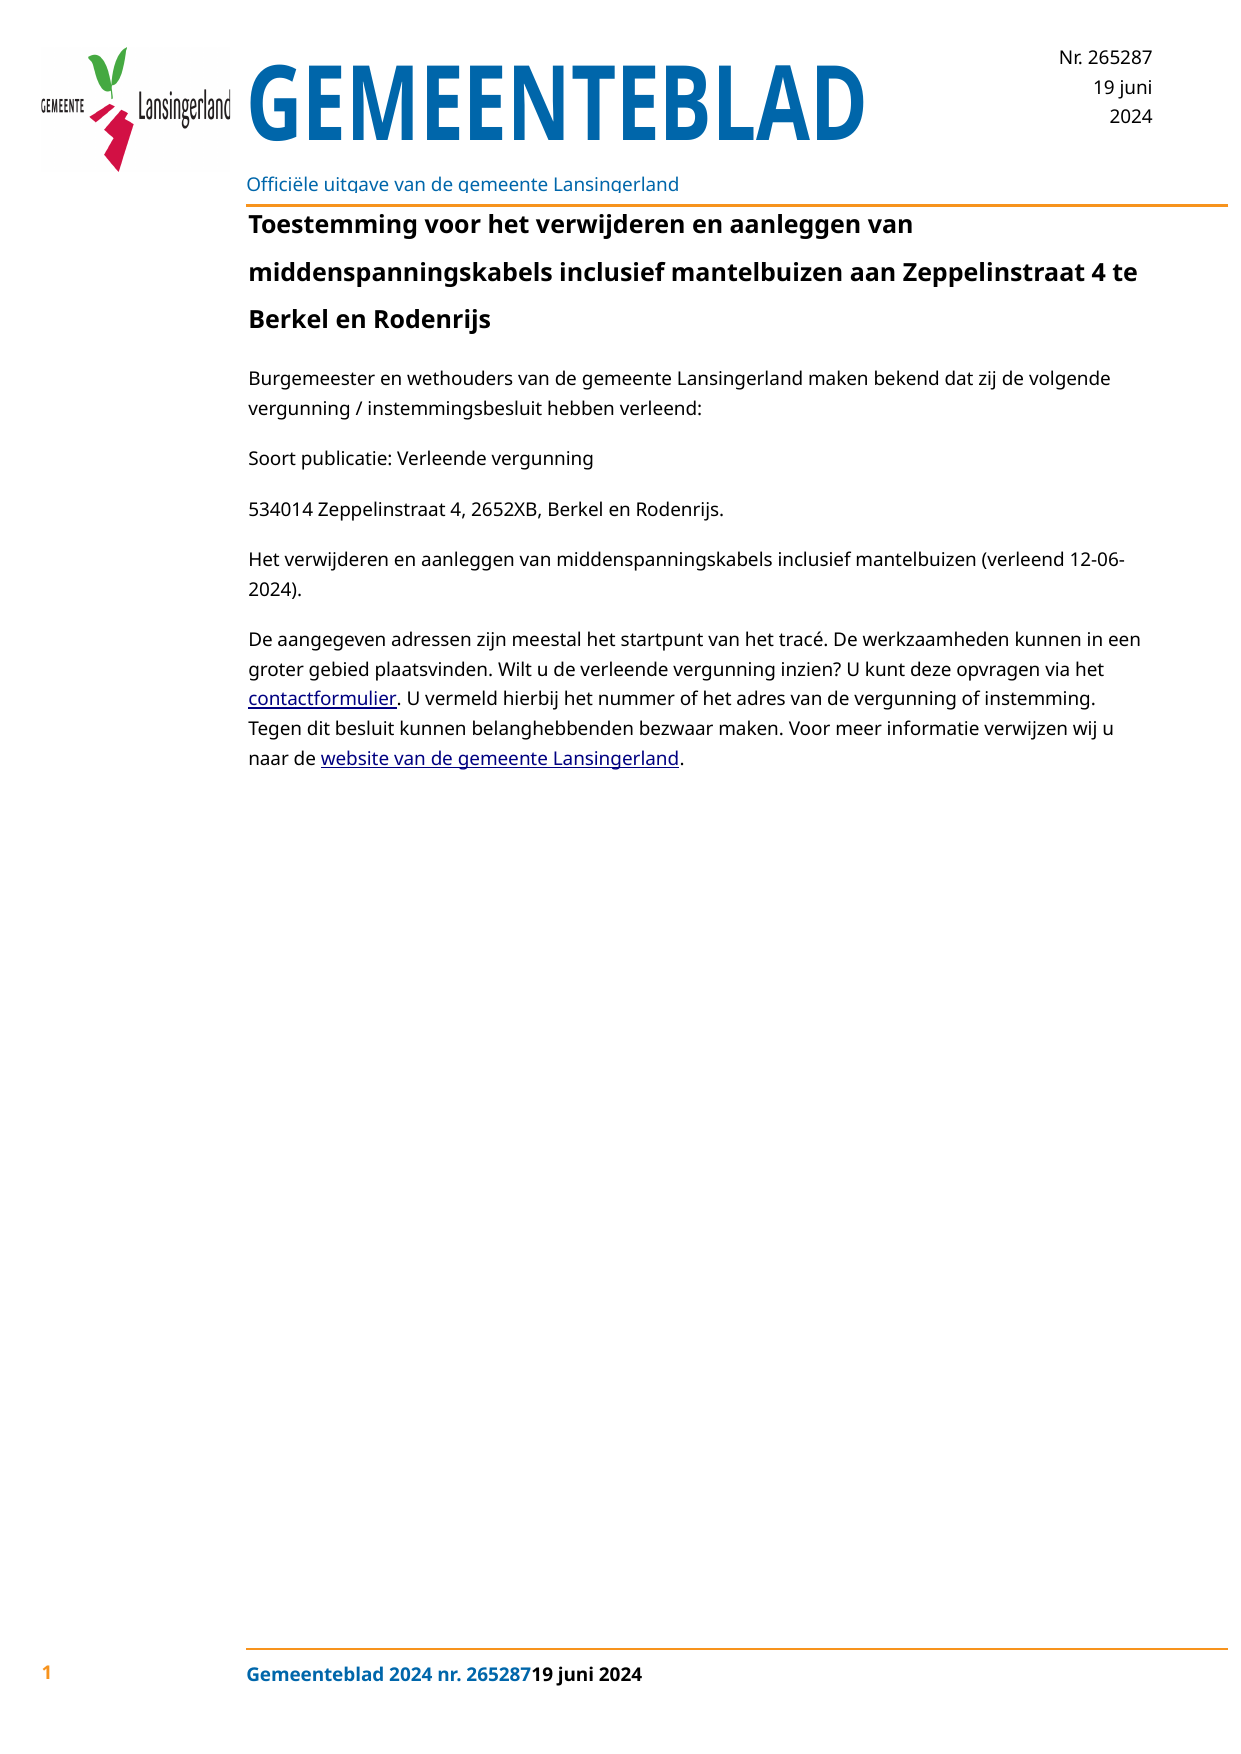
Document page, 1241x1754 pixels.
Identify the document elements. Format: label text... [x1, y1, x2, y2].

text Het verwijderen en aanleggen van middenspanningskabels inclusief mantelbuizen (verleend 12-06-2024). [248, 546, 1152, 602]
picture [41, 47, 231, 172]
text 534014 Zeppelinstraat 4, 2652XB, Berkel en Rodenrijs. [248, 496, 1152, 522]
text Toestemming voor het verwijderen en aanleggen van middenspanningskabels inclusief mantelbuizen aan Zeppelinstraat 4 te Berkel en Rodenrijs [248, 207, 1152, 336]
text De aangegeven adressen zijn meestal het startpunt van het tracé. De werkzaamheden kunnen in een groter gebied plaatsvinden. Wilt u de verleende vergunning inzien? U kunt deze opvragen via het contactformulier. U vermeld hierbij het nummer of het adres van de vergunning of instemming. Tegen dit besluit kunnen belanghebbenden bezwaar maken. Voor meer informatie verwijzen wij u naar de website van de gemeente Lansingerland. [248, 626, 1152, 770]
text Soort publicatie: Verleende vergunning [248, 446, 1152, 471]
text Burgemeester en wethouders van de gemeente Lansingerland maken bekend dat zij de volgende vergunning / instemmingsbesluit hebben verleend: [248, 366, 1152, 421]
